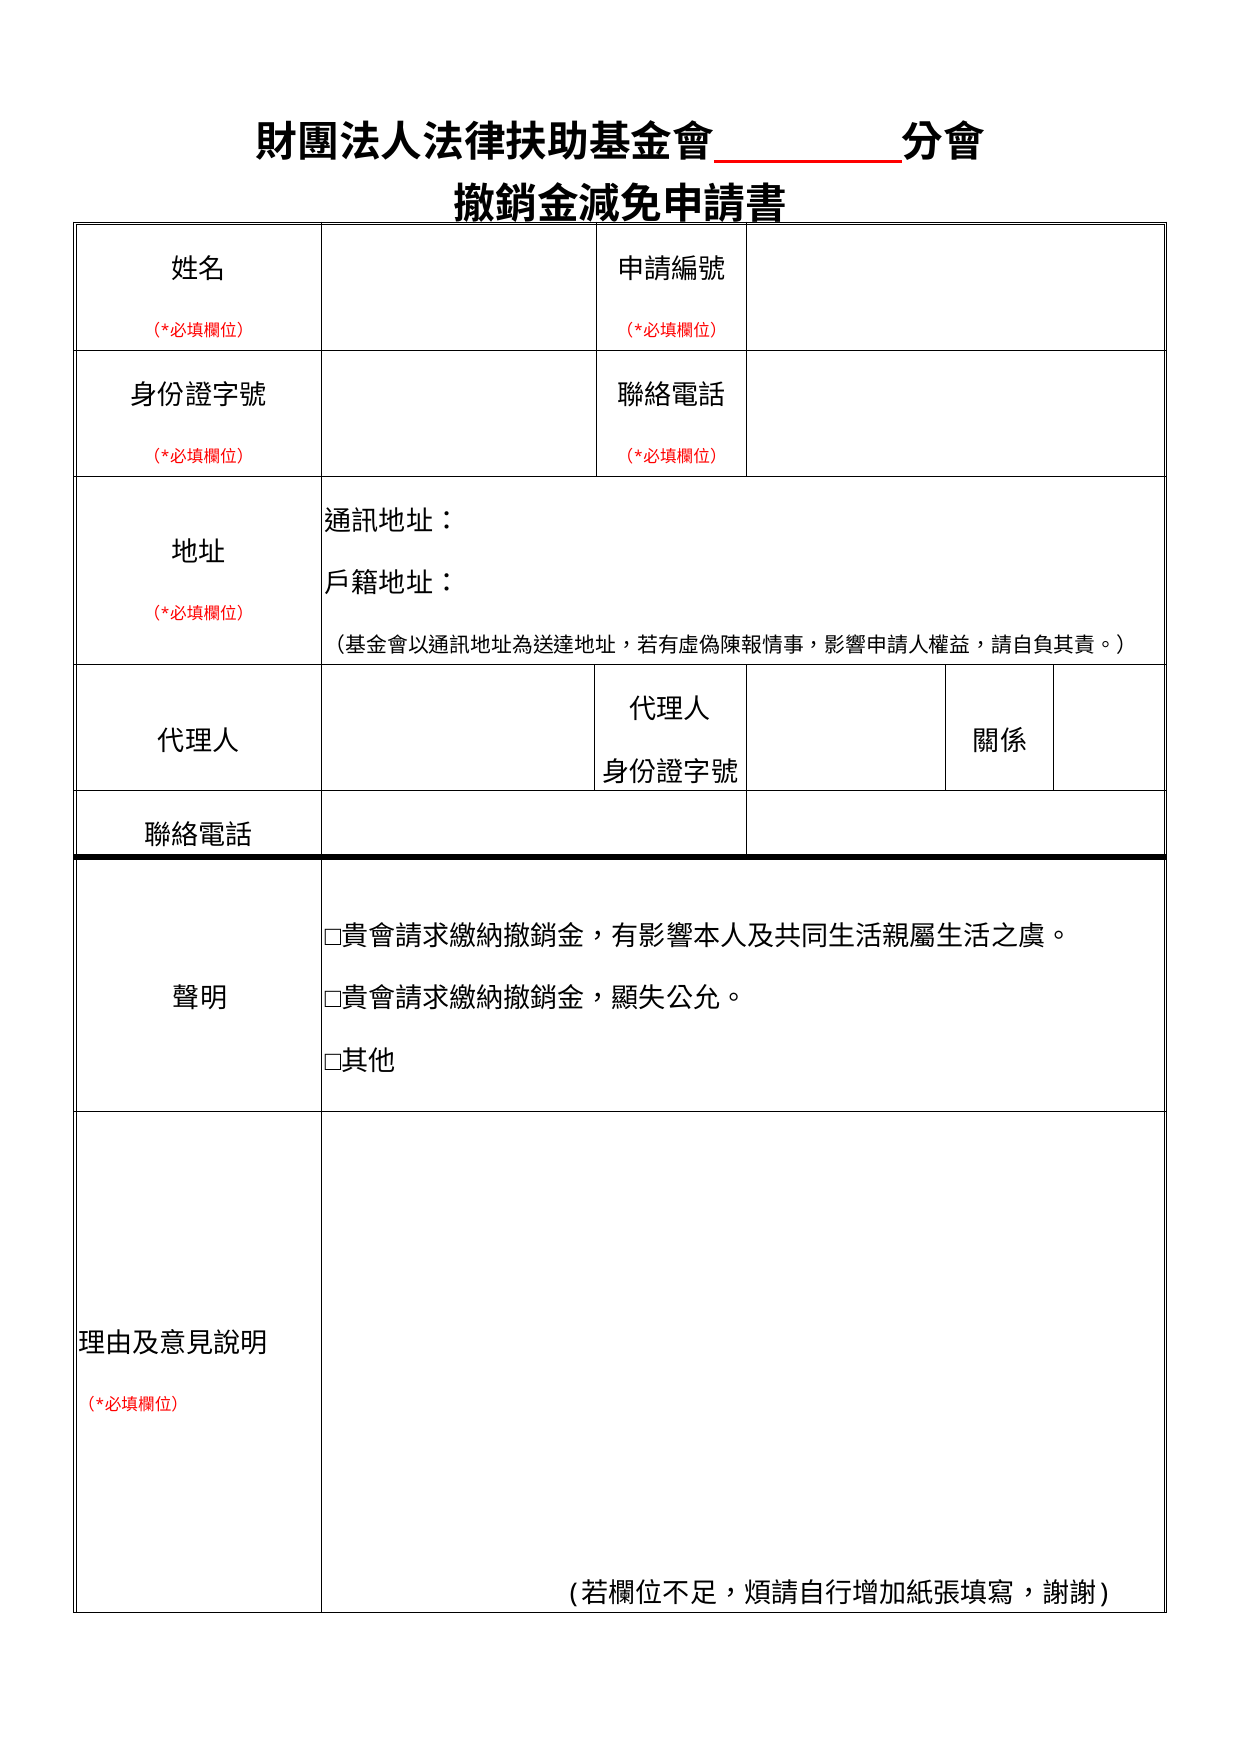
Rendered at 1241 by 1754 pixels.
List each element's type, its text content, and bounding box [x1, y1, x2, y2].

table_cell (若欄位不足，煩請自行增加紙張填寫，謝謝) [322, 1112, 1164, 1612]
table_header 財團法人法律扶助基金會 分會 [75, 97, 1165, 159]
table_cell 理由及意見說明 （*必填欄位） [77, 1112, 321, 1612]
table_cell [322, 351, 596, 476]
table_cell 姓名 （*必填欄位） [77, 225, 321, 350]
table_cell [322, 791, 746, 854]
table_cell 申請編號 （*必填欄位） [597, 225, 746, 350]
table_cell 關係 [946, 665, 1053, 790]
table_cell [747, 791, 1164, 854]
table_cell [747, 225, 1164, 350]
table_cell 代理人 身份證字號 [595, 665, 746, 790]
table_cell 撤銷金減免申請書 [75, 159, 1165, 222]
table_cell [322, 225, 596, 350]
table_cell [322, 665, 594, 790]
table_cell 通訊地址： 戶籍地址： （基金會以通訊地址為送達地址，若有虛偽陳報情事，影響申請人權益，請自負其責。） [322, 477, 1164, 664]
table_cell 代理人 [77, 665, 321, 790]
table_cell 聲明 [77, 860, 321, 1111]
table_cell [747, 351, 1164, 476]
table_cell 聯絡電話 [77, 791, 321, 854]
table_cell [1054, 665, 1164, 790]
table_cell 聯絡電話 （*必填欄位） [597, 351, 746, 476]
table_cell [747, 665, 945, 790]
table_cell 身份證字號 （*必填欄位） [77, 351, 321, 476]
table_cell □貴會請求繳納撤銷金，有影響本人及共同生活親屬生活之虞。 □貴會請求繳納撤銷金，顯失公允。 □其他 [322, 860, 1164, 1111]
table_cell 地址 （*必填欄位） [77, 477, 321, 664]
